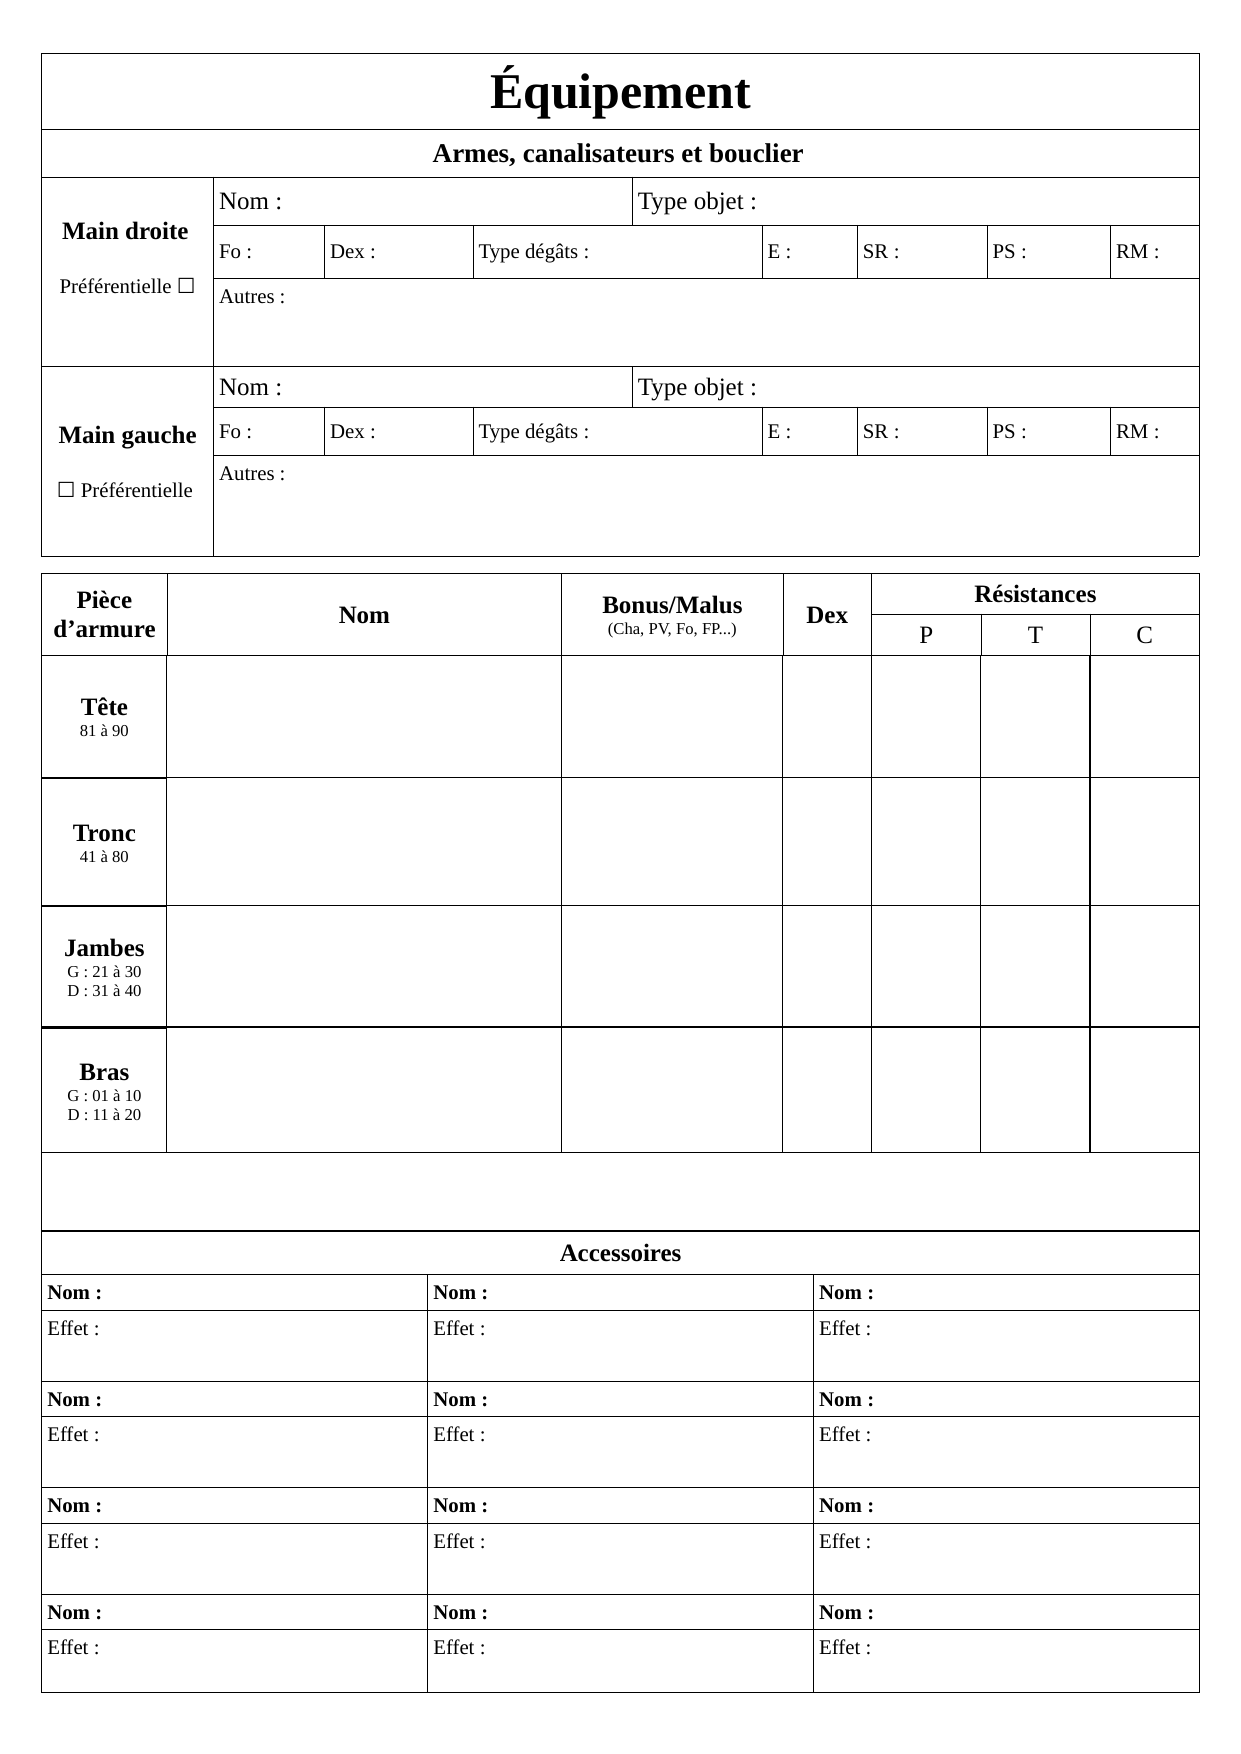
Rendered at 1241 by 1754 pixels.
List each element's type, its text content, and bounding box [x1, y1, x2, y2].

table_cell [167, 656, 561, 777]
table_cell Type objet : [633, 178, 1199, 225]
table_cell Effet : [814, 1311, 1199, 1381]
table_header Résistances [872, 574, 1199, 613]
table_cell [167, 906, 561, 1026]
table_cell Main gauche ☐ Préférentielle [42, 367, 213, 556]
table_cell Effet : [428, 1524, 813, 1594]
table_cell [562, 778, 782, 904]
table_cell PS : [988, 408, 1110, 455]
table_header Pièce d’armure [42, 574, 167, 655]
table_cell Type dégâts : [474, 408, 762, 455]
table_cell [562, 906, 782, 1026]
table_header Nom [168, 574, 561, 655]
table_cell Tête 81 à 90 [42, 656, 166, 777]
table_cell Nom : [42, 1595, 427, 1629]
table_cell [872, 1028, 980, 1152]
table_cell SR : [858, 408, 987, 455]
table_cell Nom : [42, 1382, 427, 1416]
table_cell Effet : [428, 1311, 813, 1381]
table_cell Main droite Préférentielle ☐ [42, 178, 213, 366]
table_cell Nom : [814, 1382, 1199, 1416]
table_cell Autres : [214, 279, 1199, 366]
table_cell [783, 906, 871, 1026]
table_cell Effet : [42, 1630, 427, 1692]
table_cell Effet : [42, 1417, 427, 1487]
table_cell [981, 1028, 1089, 1152]
table_cell Effet : [42, 1524, 427, 1594]
table_cell T [982, 615, 1090, 655]
table_cell [872, 906, 980, 1026]
table_cell [981, 778, 1089, 904]
table_cell Nom : [214, 178, 632, 225]
table_cell [1091, 778, 1199, 904]
table_cell SR : [858, 226, 987, 278]
table_cell [783, 778, 871, 904]
table_cell [1091, 656, 1199, 777]
table_cell Autres : [214, 456, 1199, 556]
table_cell [562, 656, 782, 777]
table_cell PS : [988, 226, 1110, 278]
table_cell Nom : [428, 1275, 813, 1310]
table_cell Dex : [325, 408, 473, 455]
table_cell Nom : [814, 1488, 1199, 1523]
table_cell Fo : [214, 408, 324, 455]
table_cell Jambes G : 21 à 30 D : 31 à 40 [42, 907, 166, 1026]
table_cell [872, 656, 980, 777]
table_cell [1091, 906, 1199, 1026]
table_cell Type dégâts : [474, 226, 762, 278]
table_cell [42, 1153, 1199, 1229]
table_cell Dex : [325, 226, 473, 278]
table_cell Nom : [814, 1275, 1199, 1310]
table_cell Armes, canalisateurs et bouclier [42, 130, 1199, 177]
table_cell P [872, 615, 981, 655]
table_cell Nom : [428, 1595, 813, 1629]
table_cell [981, 656, 1089, 777]
table_cell Nom : [814, 1595, 1199, 1629]
table_cell Effet : [814, 1630, 1199, 1692]
table_cell Fo : [214, 226, 324, 278]
table_cell Bras G : 01 à 10 D : 11 à 20 [42, 1029, 166, 1152]
table_cell [167, 778, 561, 904]
table_cell Nom : [42, 1488, 427, 1523]
table_cell [1091, 1028, 1199, 1152]
table_cell Effet : [428, 1630, 813, 1692]
table_header Dex [784, 574, 871, 655]
table_header Bonus/Malus (Cha, PV, Fo, FP...) [562, 574, 783, 655]
table_cell Effet : [814, 1417, 1199, 1487]
table_cell Effet : [42, 1311, 427, 1381]
table_cell [562, 1028, 782, 1152]
table_cell [872, 778, 980, 904]
table_cell [981, 906, 1089, 1026]
table_cell Nom : [214, 367, 632, 407]
table_cell RM : [1111, 408, 1199, 455]
table_cell [783, 1028, 871, 1152]
table_cell Nom : [428, 1382, 813, 1416]
table_header Accessoires [42, 1232, 1199, 1274]
table_cell Tronc 41 à 80 [42, 779, 166, 904]
table_cell [783, 656, 871, 777]
table_cell E : [763, 408, 857, 455]
table_cell Nom : [42, 1275, 427, 1310]
table_cell RM : [1111, 226, 1199, 278]
table_cell Effet : [428, 1417, 813, 1487]
table_cell C [1091, 615, 1199, 655]
table_header Équipement [42, 54, 1199, 128]
table_cell E : [763, 226, 857, 278]
table_cell [167, 1028, 561, 1152]
table_cell Type objet : [633, 367, 1199, 407]
table_cell Nom : [428, 1488, 813, 1523]
table_cell Effet : [814, 1524, 1199, 1594]
